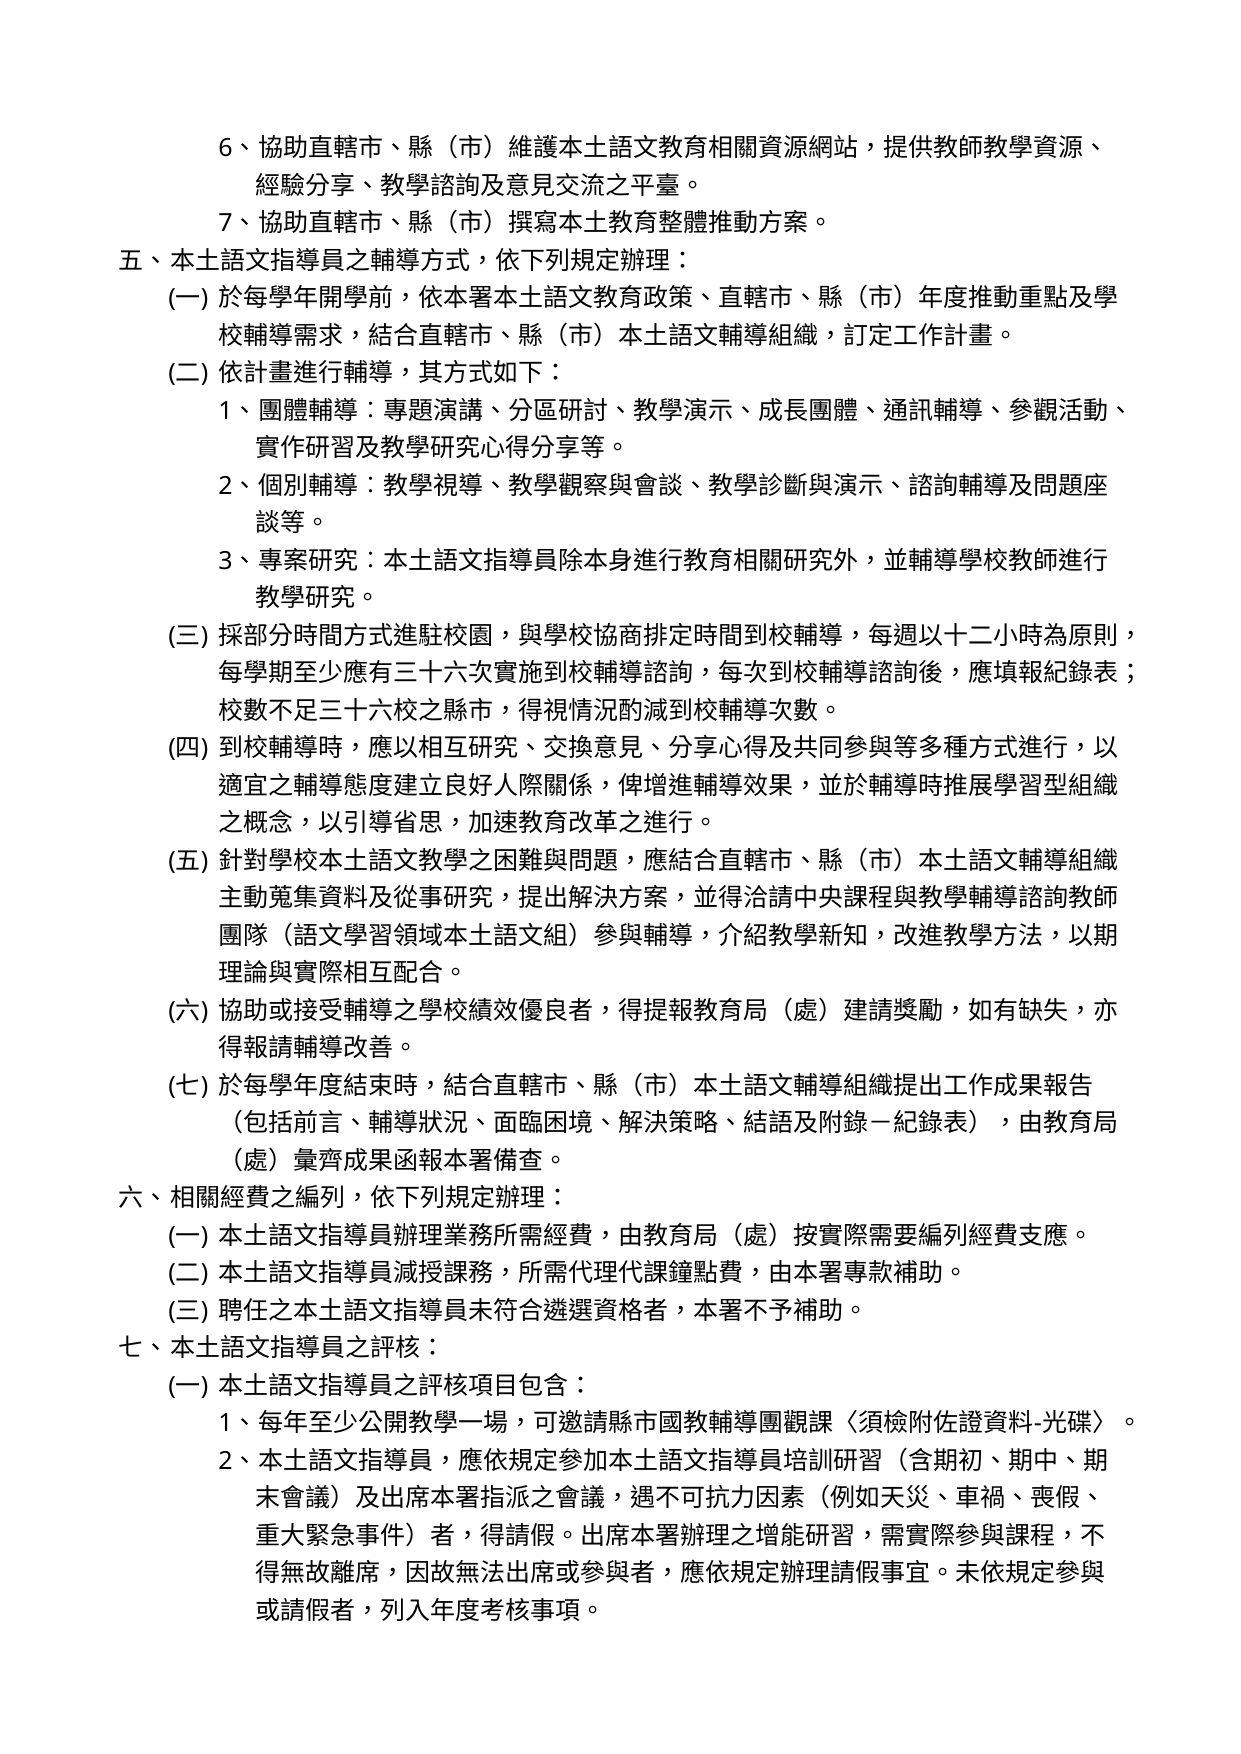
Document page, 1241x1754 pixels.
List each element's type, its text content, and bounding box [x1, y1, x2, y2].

list 協助直轄市、縣（市）維護本土語文教育相關資源網站，提供教師教學資源、經驗分享、教學諮詢及意見交流之平臺。 [218, 127, 1122, 202]
list 到校輔導時，應以相互研究、交換意見、分享心得及共同參與等多種方式進行，以適宜之輔導態度建立良好人際關係，俾增進輔導效果，並於輔導時推展學習型組織之概念，以引導省思，加速教育改革之進行。 [168, 727, 1122, 839]
list 協助直轄市、縣（市）撰寫本土教育整體推動方案。 [218, 202, 1122, 239]
list 本土語文指導員之評核項目包含： [168, 1364, 1122, 1402]
list 個別輔導︰教學視導、教學觀察與會談、教學診斷與演示、諮詢輔導及問題座談等。 [218, 464, 1122, 539]
list 相關經費之編列，依下列規定辦理： [118, 1177, 1122, 1214]
list 本土語文指導員之輔導方式，依下列規定辦理： [118, 239, 1122, 277]
list 專案研究︰本土語文指導員除本身進行教育相關研究外，並輔導學校教師進行教學研究。 [218, 539, 1122, 614]
list 本土語文指導員，應依規定參加本土語文指導員培訓研習（含期初、期中、期末會議）及出席本署指派之會議，遇不可抗力因素（例如天災、車禍、喪假、重大緊急事件）者，得請假。出席本署辦理之增能研習，需實際參與課程，不得無故離席，因故無法出席或參與者，應依規定辦理請假事宜。未依規定參與或請假者，列入年度考核事項。 [218, 1439, 1122, 1627]
list 本土語文指導員減授課務，所需代理代課鐘點費，由本署專款補助。 [168, 1252, 1122, 1289]
list 於每學年度結束時，結合直轄市、縣（市）本土語文輔導組織提出工作成果報告（包括前言、輔導狀況、面臨困境、解決策略、結語及附錄－紀錄表），由教育局（處）彙齊成果函報本署備查。 [168, 1064, 1122, 1177]
list 本土語文指導員辦理業務所需經費，由教育局（處）按實際需要編列經費支應。 [168, 1214, 1122, 1252]
list 採部分時間方式進駐校園，與學校協商排定時間到校輔導，每週以十二小時為原則，每學期至少應有三十六次實施到校輔導諮詢，每次到校輔導諮詢後，應填報紀錄表；校數不足三十六校之縣市，得視情況酌減到校輔導次數。 [168, 614, 1122, 727]
list 依計畫進行輔導，其方式如下： [168, 352, 1122, 389]
list 團體輔導︰專題演講、分區研討、教學演示、成長團體、通訊輔導、參觀活動、實作研習及教學研究心得分享等。 [218, 389, 1122, 464]
list 聘任之本土語文指導員未符合遴選資格者，本署不予補助。 [168, 1289, 1122, 1327]
list 每年至少公開教學一場，可邀請縣市國教輔導團觀課〈須檢附佐證資料-光碟〉。 [218, 1402, 1122, 1439]
list 針對學校本土語文教學之困難與問題，應結合直轄市、縣（市）本土語文輔導組織主動蒐集資料及從事研究，提出解決方案，並得洽請中央課程與教學輔導諮詢教師團隊（語文學習領域本土語文組）參與輔導，介紹教學新知，改進教學方法，以期理論與實際相互配合。 [168, 839, 1122, 989]
list 於每學年開學前，依本署本土語文教育政策、直轄市、縣（市）年度推動重點及學校輔導需求，結合直轄市、縣（市）本土語文輔導組織，訂定工作計畫。 [168, 277, 1122, 352]
list 本土語文指導員之評核： [118, 1327, 1122, 1364]
list 協助或接受輔導之學校績效優良者，得提報教育局（處）建請獎勵，如有缺失，亦得報請輔導改善。 [168, 989, 1122, 1064]
